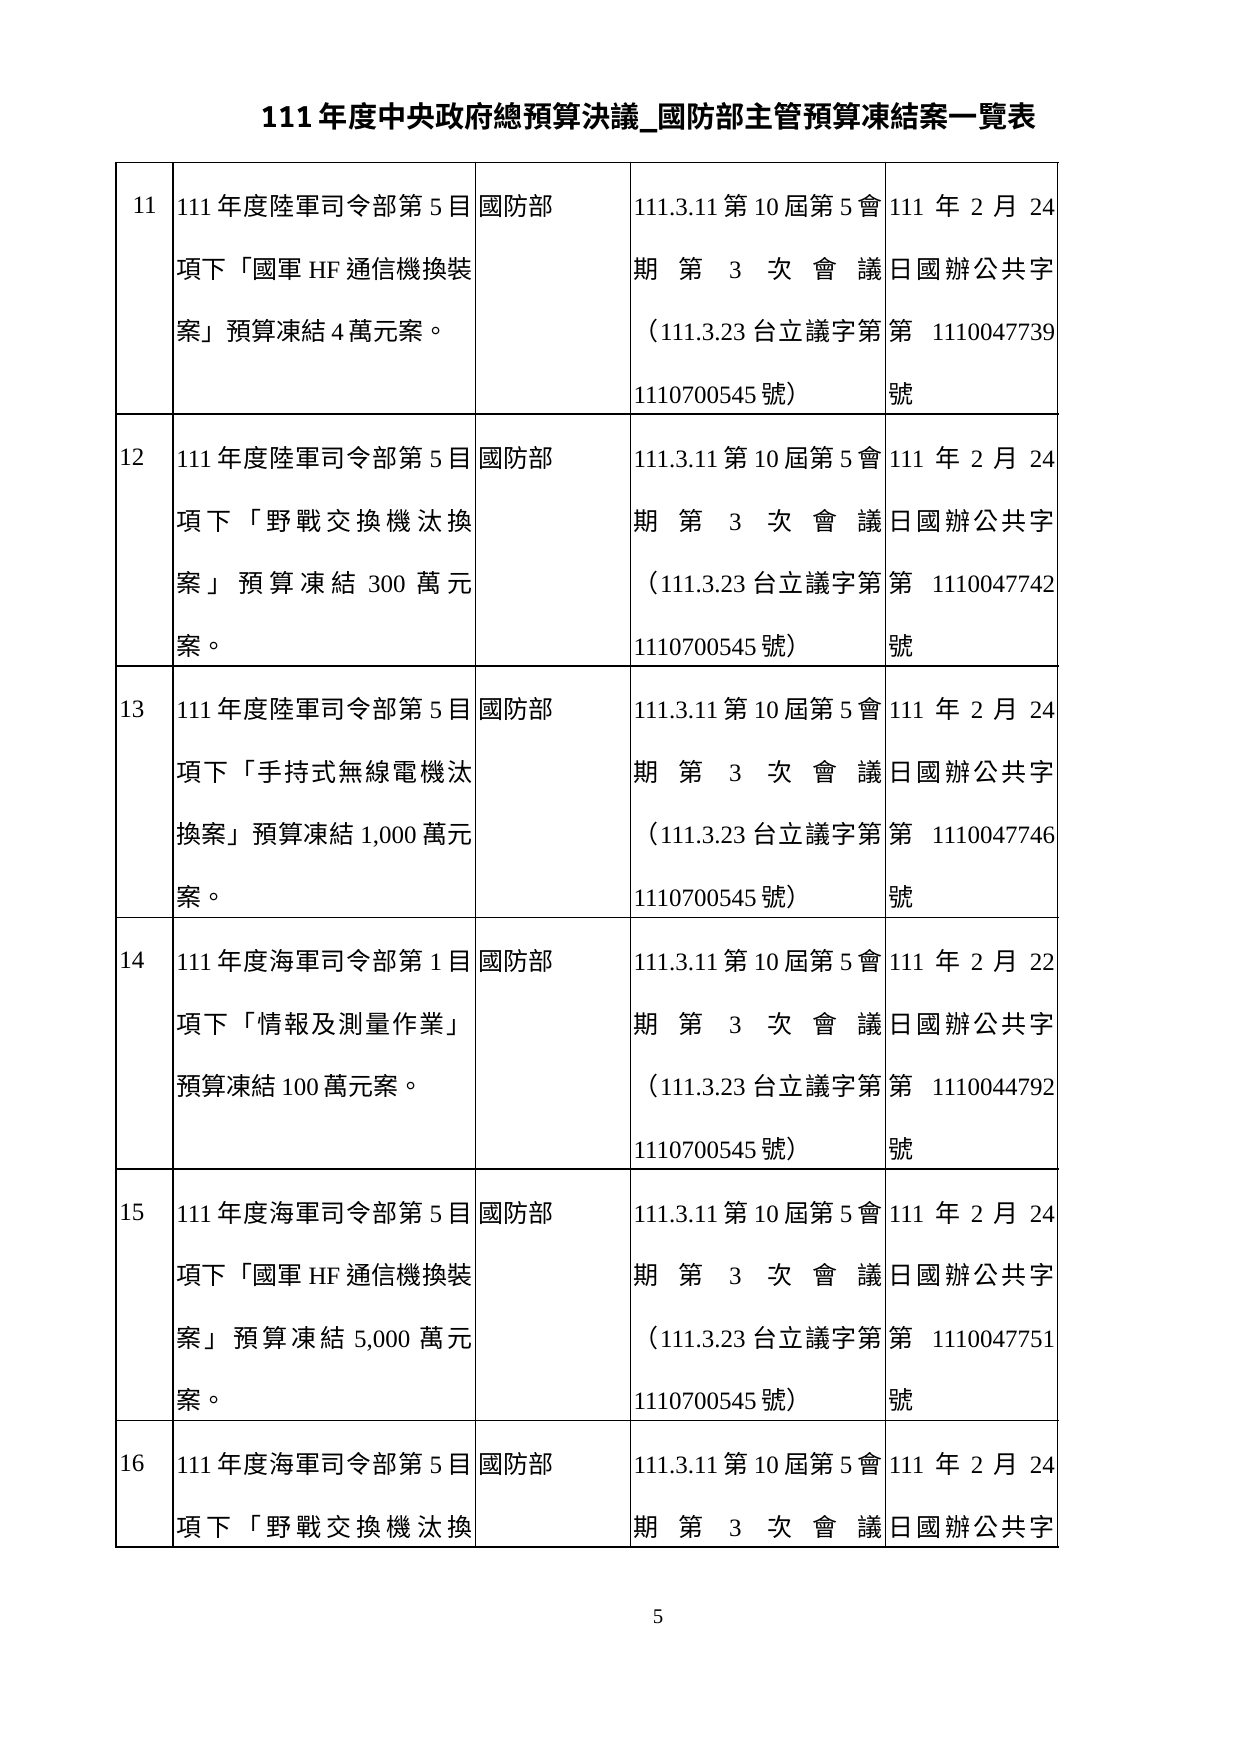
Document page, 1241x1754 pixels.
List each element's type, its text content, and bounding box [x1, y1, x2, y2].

table_cell 111年2月24日國辦公共字第1110047751號 [886, 1170, 1057, 1419]
table_cell 111年2月24日國辦公共字第1110047746號 [886, 667, 1057, 916]
table_cell 111年2月22日國辦公共字第1110044792號 [886, 918, 1057, 1168]
table_cell 111.3.11第10屆第5會期第3次會議（111.3.23台立議字第1110700545號） [631, 667, 885, 916]
table_cell 111年2月24日國辦公共字第1110047739號 [886, 163, 1057, 413]
table_cell [117, 918, 172, 1168]
table_cell [117, 163, 172, 413]
table_cell 111年度陸軍司令部第5目項下「野戰交換機汰換案」預算凍結300萬元案。 [174, 415, 475, 665]
table_cell 111年度陸軍司令部第5目項下「手持式無線電機汰換案」預算凍結1,000萬元案。 [174, 667, 475, 916]
table_cell 111年度陸軍司令部第5目項下「國軍HF通信機換裝案」預算凍結4萬元案。 [174, 163, 475, 413]
table_cell 國防部 [476, 163, 630, 413]
table_cell 111年2月24日國辦公共字第1110047742號 [886, 415, 1057, 665]
table_cell 111年2月24日國辦公共字 [886, 1421, 1057, 1546]
table_cell 國防部 [476, 1170, 630, 1419]
table_cell 111年度海軍司令部第5目項下「野戰交換機汰換 [174, 1421, 475, 1546]
table_cell [117, 1421, 172, 1546]
table_cell 111年度海軍司令部第5目項下「國軍HF通信機換裝案」預算凍結5,000萬元案。 [174, 1170, 475, 1419]
table_cell 111.3.11第10屆第5會期第3次會議（111.3.23台立議字第1110700545號） [631, 163, 885, 413]
table_cell 111.3.11第10屆第5會期第3次會議（111.3.23台立議字第1110700545號） [631, 1170, 885, 1419]
table_cell [117, 1170, 172, 1419]
table_cell 國防部 [476, 415, 630, 665]
table_cell [117, 667, 172, 916]
table_cell 111年度海軍司令部第1目項下「情報及測量作業」預算凍結100萬元案。 [174, 918, 475, 1168]
table_cell [117, 415, 172, 665]
table_cell 國防部 [476, 918, 630, 1168]
table_cell 111.3.11第10屆第5會期第3次會議（111.3.23台立議字第1110700545號） [631, 918, 885, 1168]
table_cell 國防部 [476, 667, 630, 916]
table_cell 111.3.11第10屆第5會期第3次會議 [631, 1421, 885, 1546]
table_cell 111.3.11第10屆第5會期第3次會議（111.3.23台立議字第1110700545號） [631, 415, 885, 665]
table_cell 國防部 [476, 1421, 630, 1546]
